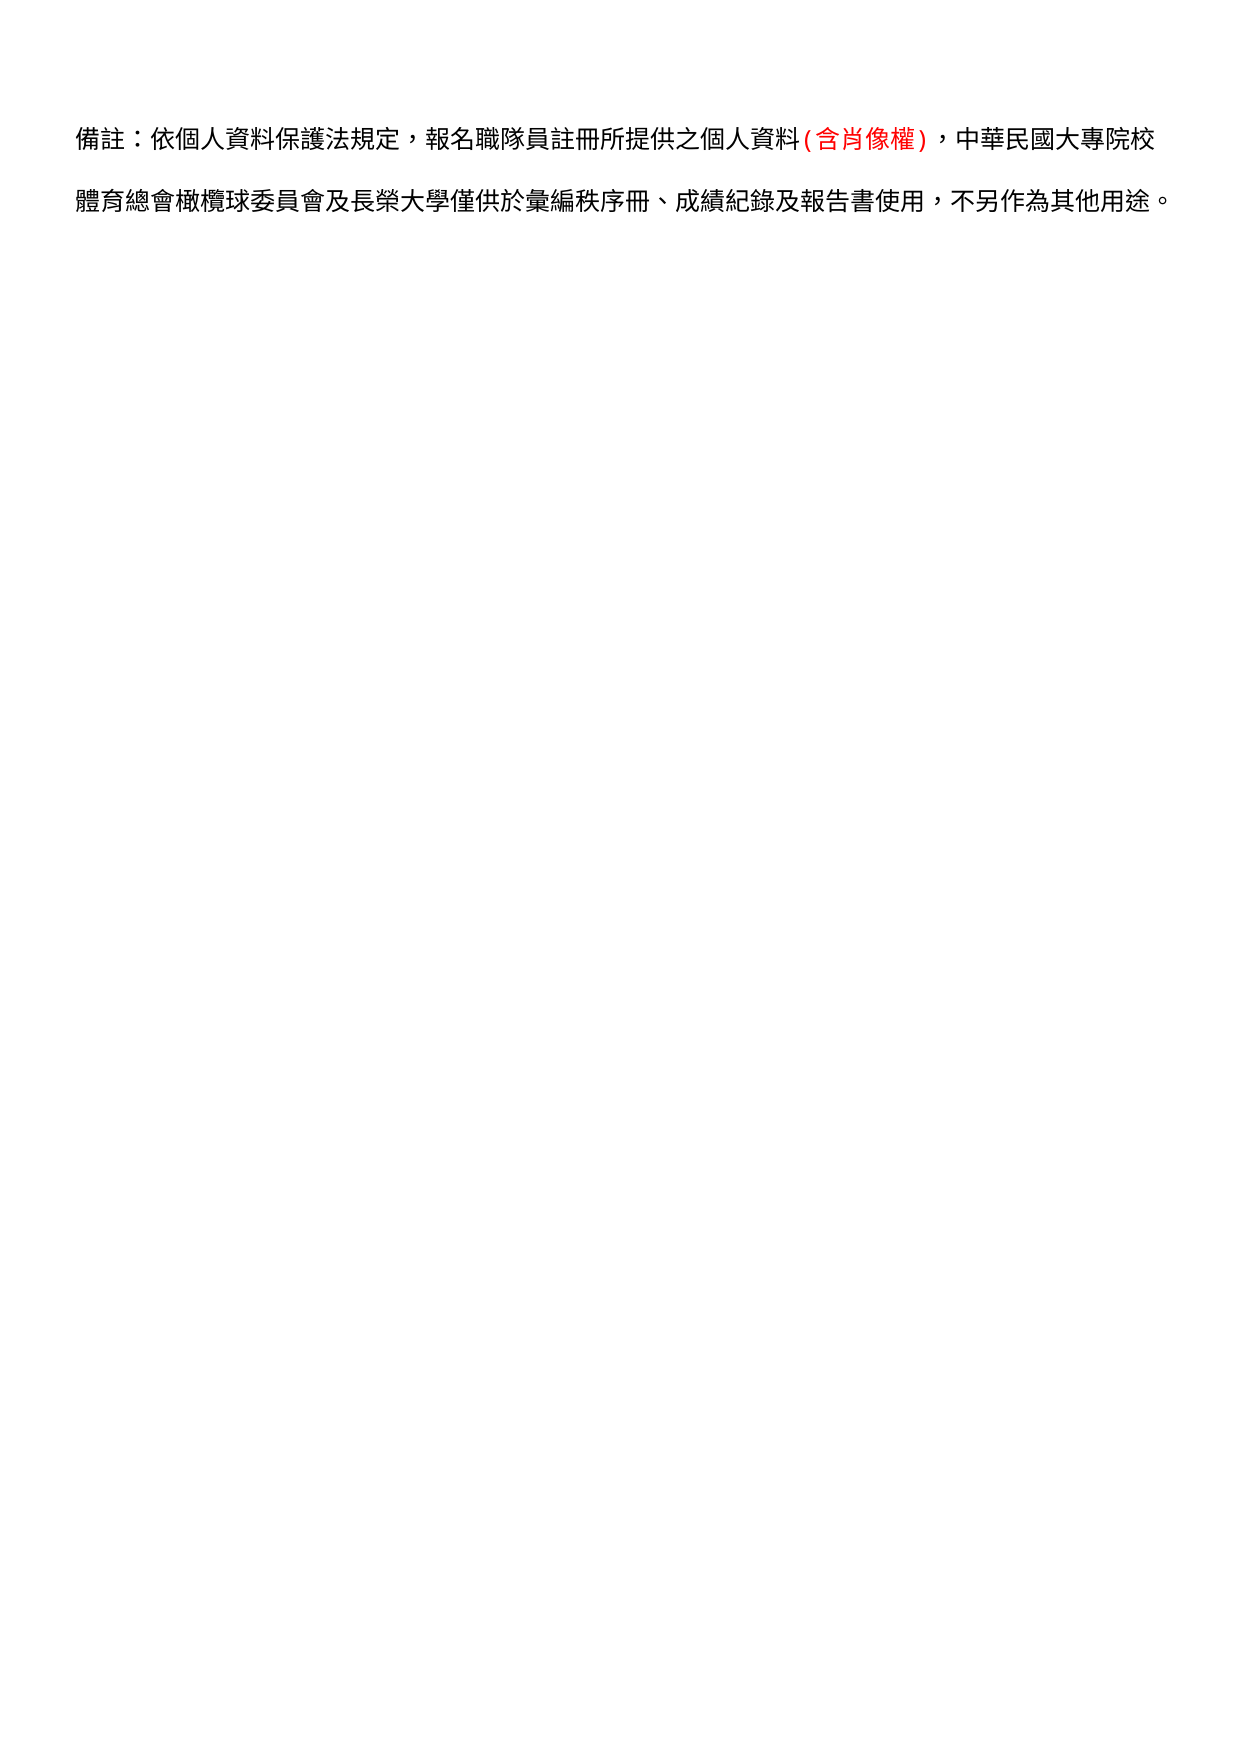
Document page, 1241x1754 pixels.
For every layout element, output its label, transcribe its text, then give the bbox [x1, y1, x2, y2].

text 備註：依個人資料保護法規定，報名職隊員註冊所提供之個人資料(含肖像權)，中華民國大專院校體育總會橄欖球委員會及長榮大學僅供於彙編秩序冊、成績紀錄及報告書使用，不另作為其他用途。 [75, 96, 1165, 221]
